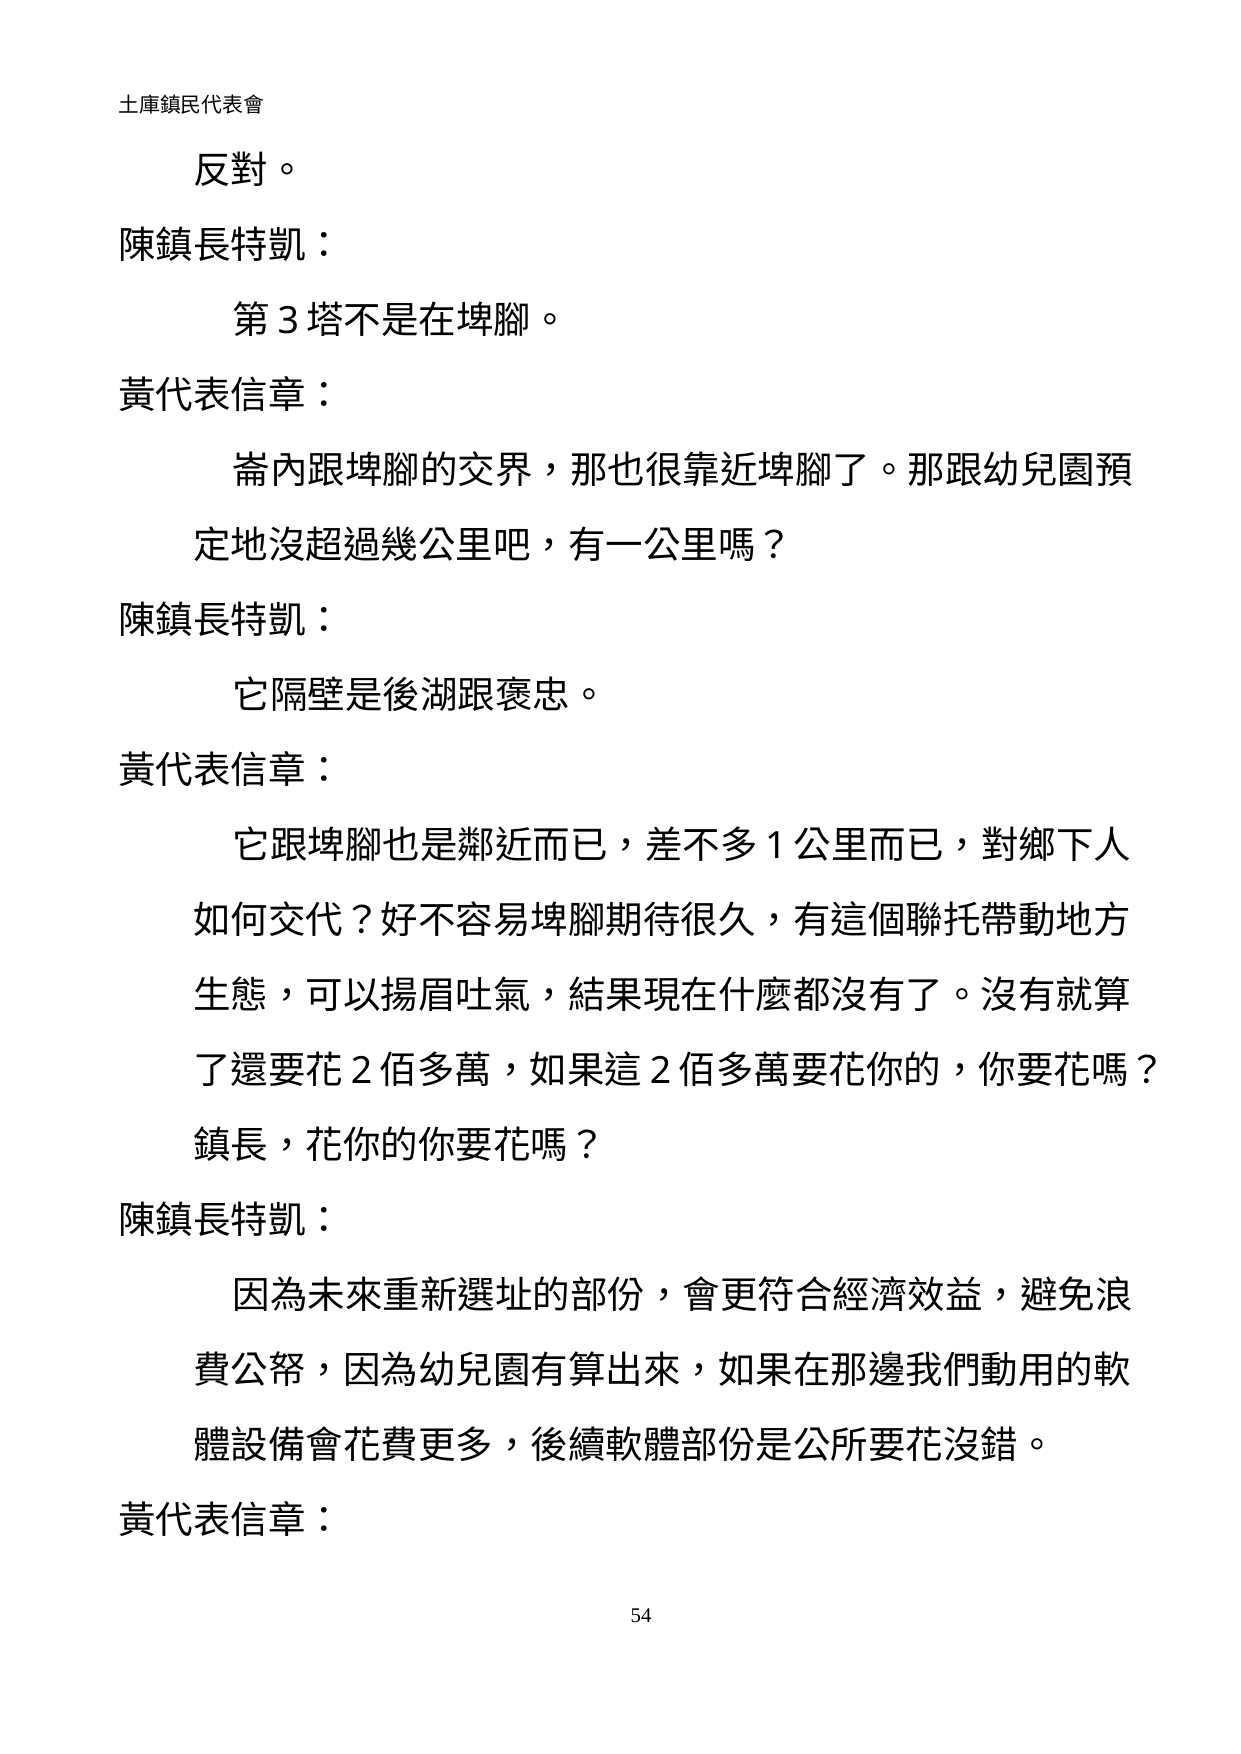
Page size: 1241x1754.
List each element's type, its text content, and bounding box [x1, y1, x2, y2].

text 黃代表信章： [118, 729, 1163, 804]
text 反對。 [193, 129, 1163, 204]
text 黃代表信章： [118, 354, 1163, 429]
text 陳鎮長特凱： [118, 579, 1163, 654]
text 陳鎮長特凱： [118, 204, 1163, 279]
text 黃代表信章： [118, 1479, 1163, 1554]
text 第3塔不是在埤腳。 [193, 279, 1163, 354]
text 它跟埤腳也是鄰近而已，差不多1公里而已，對鄉下人如何交代？好不容易埤腳期待很久，有這個聯托帶動地方生態，可以揚眉吐氣，結果現在什麼都沒有了。沒有就算了還要花2佰多萬，如果這2佰多萬要花你的，你要花嗎？鎮長，花你的你要花嗎？ [193, 804, 1163, 1179]
text 因為未來重新選址的部份，會更符合經濟效益，避免浪費公帑，因為幼兒園有算出來，如果在那邊我們動用的軟體設備會花費更多，後續軟體部份是公所要花沒錯。 [193, 1254, 1163, 1479]
text 它隔壁是後湖跟褒忠。 [193, 654, 1163, 729]
text 崙內跟埤腳的交界，那也很靠近埤腳了。那跟幼兒園預定地沒超過幾公里吧，有一公里嗎？ [193, 429, 1163, 579]
text 陳鎮長特凱： [118, 1179, 1163, 1254]
